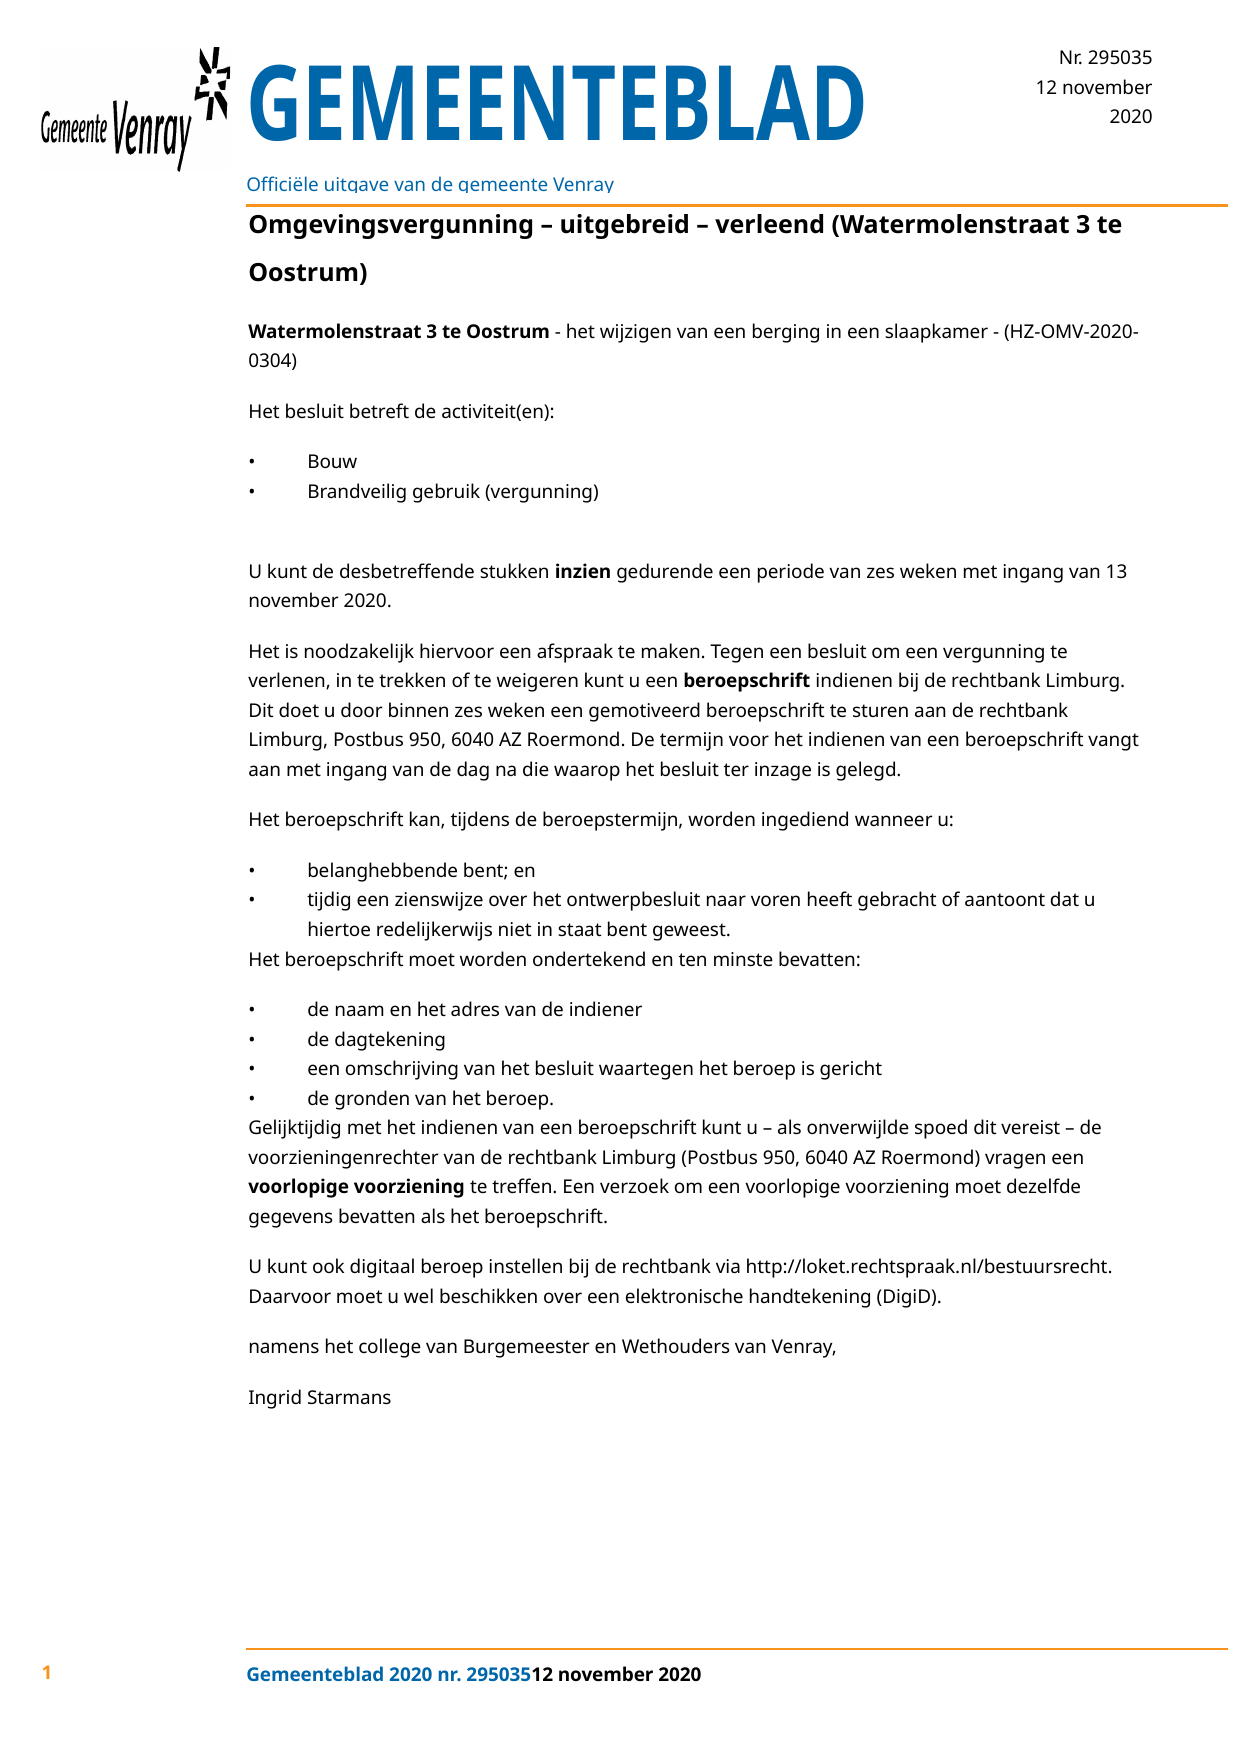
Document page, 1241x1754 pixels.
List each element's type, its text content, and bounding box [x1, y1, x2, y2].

list de gronden van het beroep. [248, 1085, 1152, 1111]
picture [41, 47, 231, 172]
text U kunt de desbetreffende stukken inzien gedurende een periode van zes weken met ingang van 13 november 2020. [248, 558, 1152, 613]
list de dagtekening [248, 1026, 1152, 1052]
list belanghebbende bent; en [248, 857, 1152, 883]
text Ingrid Starmans [248, 1384, 1152, 1410]
text Omgevingsvergunning – uitgebreid – verleend (Watermolenstraat 3 te Oostrum) [248, 207, 1152, 288]
text namens het college van Burgemeester en Wethouders van Venray, [248, 1334, 1152, 1359]
list Brandveilig gebruik (vergunning) [248, 478, 1152, 504]
text Watermolenstraat 3 te Oostrum - het wijzigen van een berging in een slaapkamer - (HZ-OMV-2020-0304) [248, 318, 1152, 373]
list tijdig een zienswijze over het ontwerpbesluit naar voren heeft gebracht of aantoont dat u hiertoe redelijkerwijs niet in staat bent geweest. [248, 887, 1152, 942]
text U kunt ook digitaal beroep instellen bij de rechtbank via http://loket.rechtspraak.nl/bestuursrecht. Daarvoor moet u wel beschikken over een elektronische handtekening (DigiD). [248, 1254, 1152, 1309]
text Het is noodzakelijk hiervoor een afspraak te maken. Tegen een besluit om een vergunning te verlenen, in te trekken of te weigeren kunt u een beroepschrift indienen bij de rechtbank Limburg. Dit doet u door binnen zes weken een gemotiveerd beroepschrift te sturen aan de rechtbank Limburg, Postbus 950, 6040 AZ Roermond. De termijn voor het indienen van een beroepschrift vangt aan met ingang van de dag na die waarop het besluit ter inzage is gelegd. [248, 638, 1152, 782]
list Bouw [248, 448, 1152, 474]
text Gelijktijdig met het indienen van een beroepschrift kunt u – als onverwijlde spoed dit vereist – de voorzieningenrechter van de rechtbank Limburg (Postbus 950, 6040 AZ Roermond) vragen een voorlopige voorziening te treffen. Een verzoek om een voorlopige voorziening moet dezelfde gegevens bevatten als het beroepschrift. [248, 1114, 1152, 1229]
text Het besluit betreft de activiteit(en): [248, 398, 1152, 424]
list de naam en het adres van de indiener [248, 996, 1152, 1022]
text Het beroepschrift kan, tijdens de beroepstermijn, worden ingediend wanneer u: [248, 807, 1152, 832]
text Het beroepschrift moet worden ondertekend en ten minste bevatten: [248, 946, 1152, 972]
list een omschrijving van het besluit waartegen het beroep is gericht [248, 1055, 1152, 1081]
